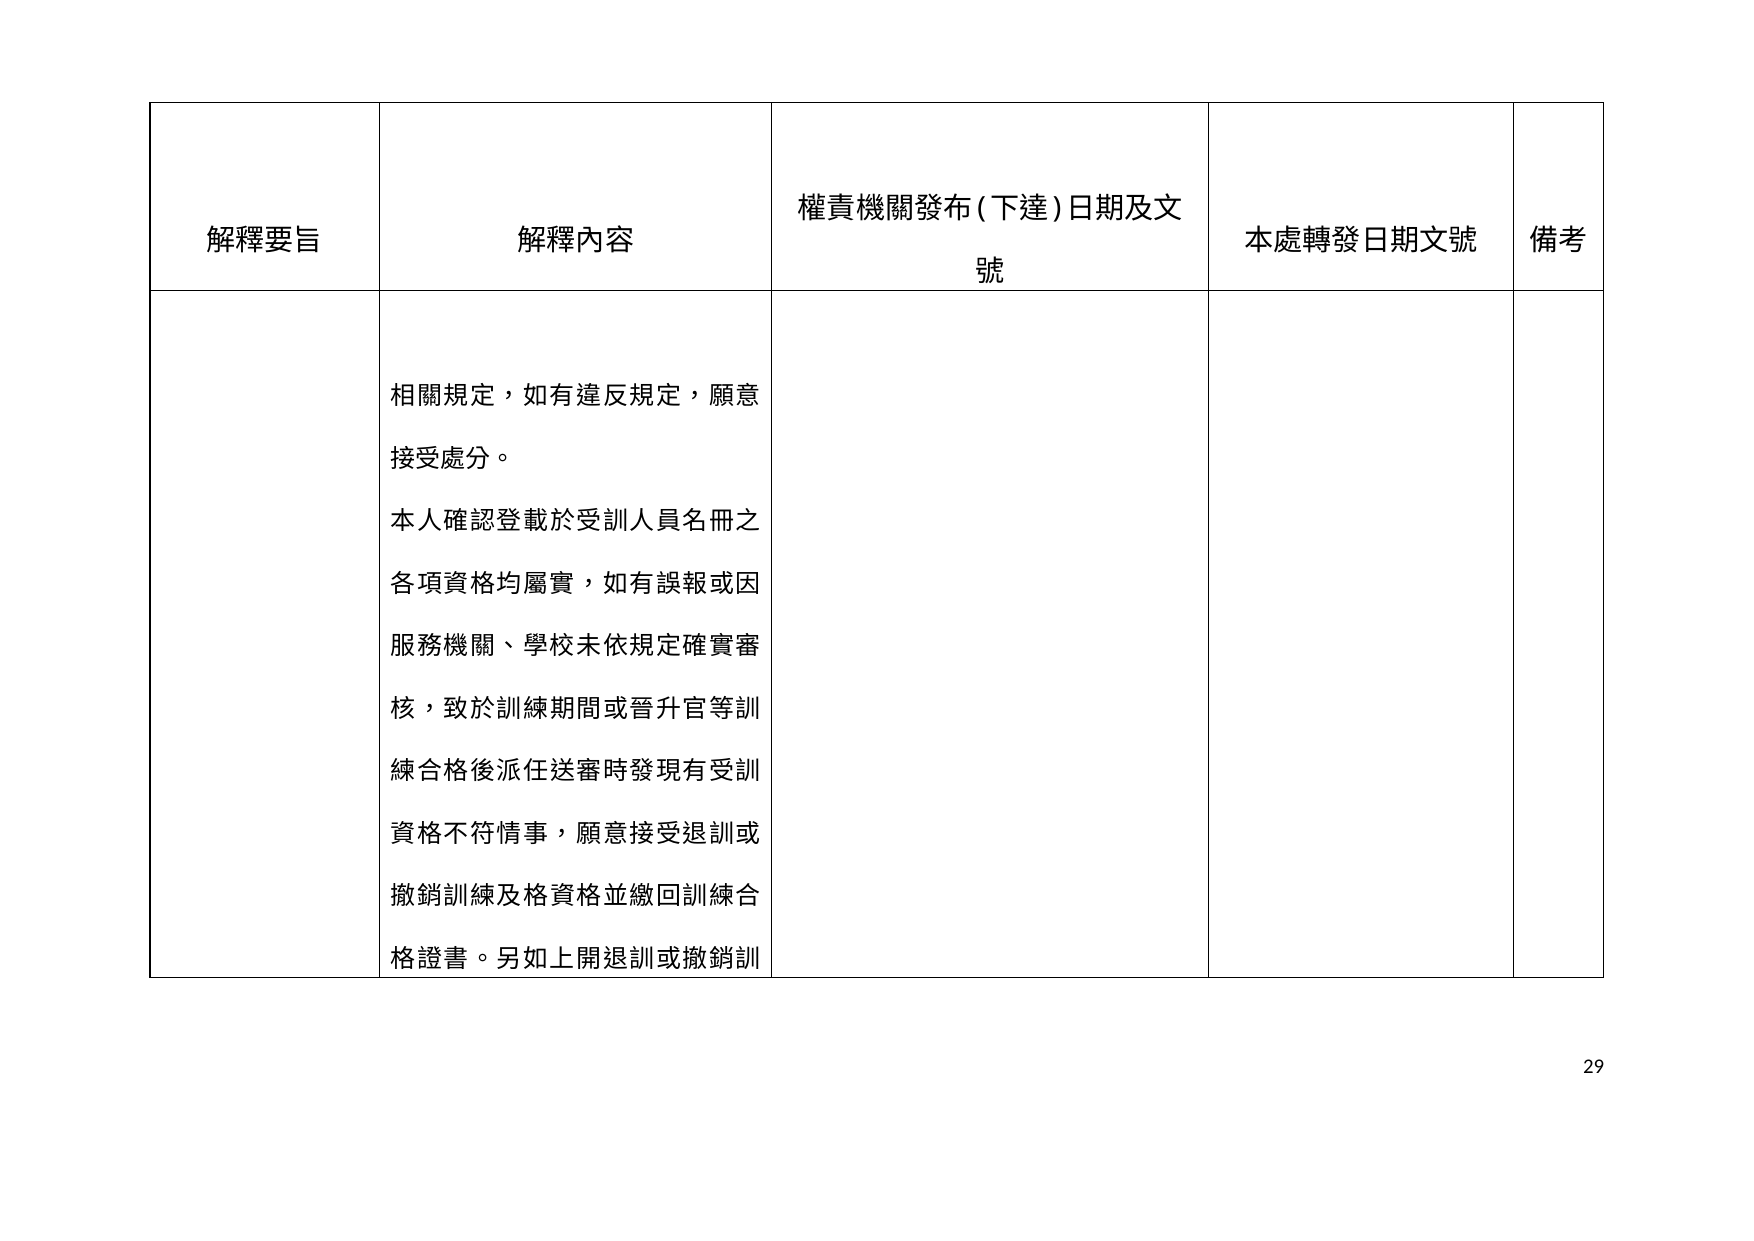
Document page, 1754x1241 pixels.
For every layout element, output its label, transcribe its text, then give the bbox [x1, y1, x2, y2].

table_cell [1209, 291, 1513, 977]
table_cell [151, 291, 379, 977]
table_header 備考 [1514, 103, 1603, 289]
table_header 本處轉發日期文號 [1209, 103, 1513, 289]
table_cell [772, 291, 1208, 977]
table_header 權責機關發布(下達)日期及文號 [772, 103, 1208, 289]
table_header 解釋要旨 [151, 103, 379, 289]
table_cell [1514, 291, 1603, 977]
table_header 解釋內容 [380, 103, 771, 289]
table_cell 相關規定，如有違反規定，願意接受處分。 本人確認登載於受訓人員名冊之各項資格均屬實，如有誤報或因服務機關、學校未依規定確實審核，致於訓練期間或晉升官等訓練合格後派任送審時發現有受訓資格不符情事，願意接受退訓或撤銷訓練及格資格並繳回訓練合格證書。另如上開退訓或撤銷訓 [380, 291, 771, 977]
